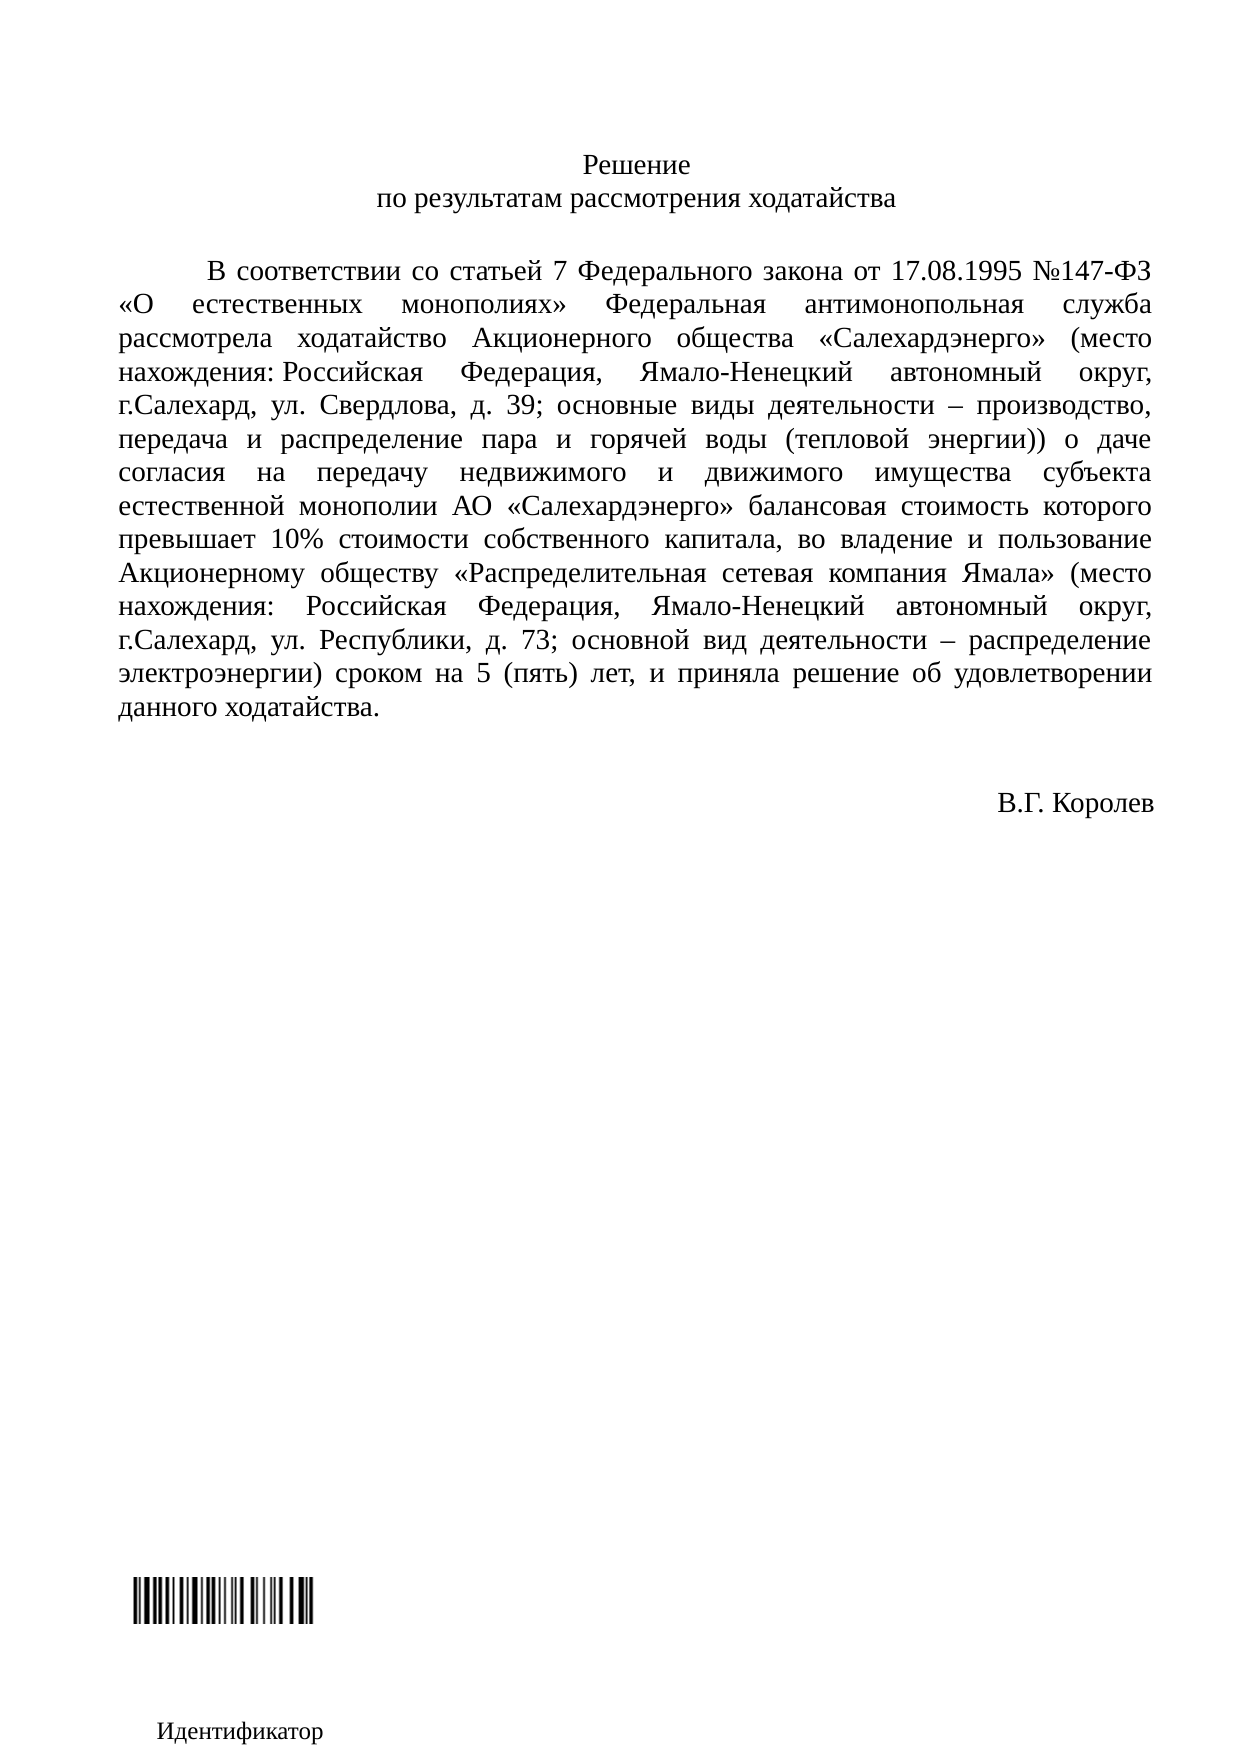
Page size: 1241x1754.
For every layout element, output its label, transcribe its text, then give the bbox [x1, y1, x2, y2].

text В.Г. Королев [118, 785, 1154, 818]
text Решение [118, 147, 1154, 180]
picture [118, 1577, 331, 1624]
text по результатам рассмотрения ходатайства [118, 180, 1154, 214]
text В соответствии со статьей 7 Федерального закона от 17.08.1995 №147-ФЗ «О естественных монополиях» Федеральная антимонопольная служба рассмотрела ходатайство Акционерного общества «Салехардэнерго» (место нахождения: Российская Федерация, Ямало-Ненецкий автономный округ, г.Салехард, ул. Свердлова, д. 39; основные виды деятельности – производство, передача и распределение пара и горячей воды (тепловой энергии)) о даче согласия на передачу недвижимого и движимого имущества субъекта естественной монополии АО «Салехардэнерго» балансовая стоимость которого превышает 10% стоимости собственного капитала, во владение и пользование Акционерному обществу «Распределительная сетевая компания Ямала» (место нахождения: Российская Федерация, Ямало-Ненецкий автономный округ, г.Салехард, ул. Республики, д. 73; основной вид деятельности – распределение электроэнергии) сроком на 5 (пять) лет, и приняла решение об удовлетворении данного ходатайства. [118, 253, 1153, 723]
